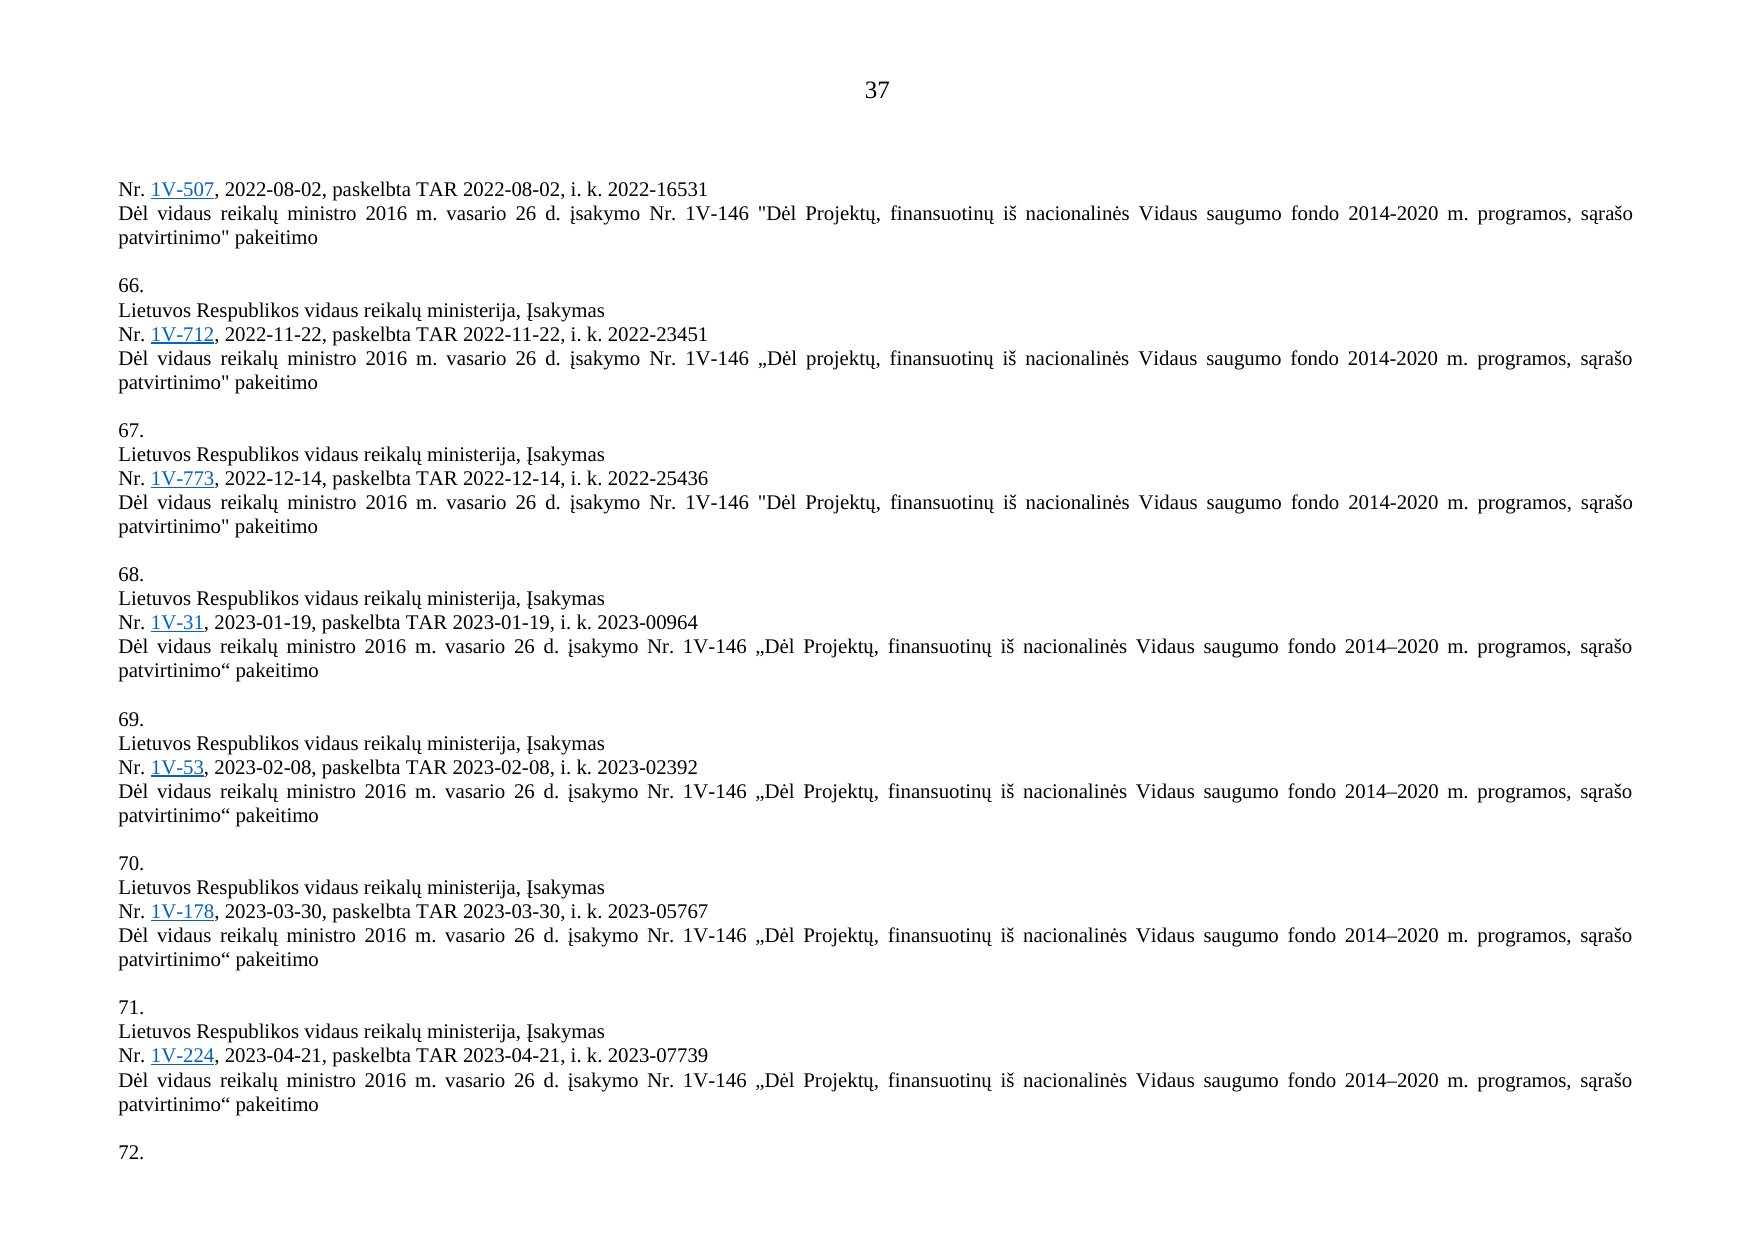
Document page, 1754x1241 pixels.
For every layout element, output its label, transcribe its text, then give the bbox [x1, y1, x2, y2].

text 69. [118, 707, 1636, 731]
text Nr. 1V-53, 2023-02-08, paskelbta TAR 2023-02-08, i. k. 2023-02392 [118, 755, 1636, 779]
text 66. [118, 273, 1636, 297]
text Nr. 1V-507, 2022-08-02, paskelbta TAR 2022-08-02, i. k. 2022-16531 [118, 177, 1636, 201]
text Dėl vidaus reikalų ministro 2016 m. vasario 26 d. įsakymo Nr. 1V-146 „Dėl Projektų, finansuotinų iš nacionalinės Vidaus saugumo fondo 2014–2020 m. programos, sąrašo patvirtinimo“ pakeitimo [118, 779, 1636, 827]
text 70. [118, 851, 1636, 875]
text Dėl vidaus reikalų ministro 2016 m. vasario 26 d. įsakymo Nr. 1V-146 „Dėl projektų, finansuotinų iš nacionalinės Vidaus saugumo fondo 2014-2020 m. programos, sąrašo patvirtinimo" pakeitimo [118, 346, 1636, 394]
text Nr. 1V-31, 2023-01-19, paskelbta TAR 2023-01-19, i. k. 2023-00964 [118, 610, 1636, 634]
text Dėl vidaus reikalų ministro 2016 m. vasario 26 d. įsakymo Nr. 1V-146 „Dėl Projektų, finansuotinų iš nacionalinės Vidaus saugumo fondo 2014–2020 m. programos, sąrašo patvirtinimo“ pakeitimo [118, 1067, 1636, 1116]
text Lietuvos Respublikos vidaus reikalų ministerija, Įsakymas [118, 731, 1636, 755]
text Nr. 1V-224, 2023-04-21, paskelbta TAR 2023-04-21, i. k. 2023-07739 [118, 1043, 1636, 1067]
text Dėl vidaus reikalų ministro 2016 m. vasario 26 d. įsakymo Nr. 1V-146 "Dėl Projektų, finansuotinų iš nacionalinės Vidaus saugumo fondo 2014-2020 m. programos, sąrašo patvirtinimo" pakeitimo [118, 490, 1636, 538]
text Nr. 1V-773, 2022-12-14, paskelbta TAR 2022-12-14, i. k. 2022-25436 [118, 466, 1636, 490]
text 71. [118, 995, 1636, 1019]
text Lietuvos Respublikos vidaus reikalų ministerija, Įsakymas [118, 1019, 1636, 1043]
text Lietuvos Respublikos vidaus reikalų ministerija, Įsakymas [118, 586, 1636, 610]
text Nr. 1V-712, 2022-11-22, paskelbta TAR 2022-11-22, i. k. 2022-23451 [118, 322, 1636, 346]
text Dėl vidaus reikalų ministro 2016 m. vasario 26 d. įsakymo Nr. 1V-146 "Dėl Projektų, finansuotinų iš nacionalinės Vidaus saugumo fondo 2014-2020 m. programos, sąrašo patvirtinimo" pakeitimo [118, 201, 1636, 249]
text Dėl vidaus reikalų ministro 2016 m. vasario 26 d. įsakymo Nr. 1V-146 „Dėl Projektų, finansuotinų iš nacionalinės Vidaus saugumo fondo 2014–2020 m. programos, sąrašo patvirtinimo“ pakeitimo [118, 923, 1636, 971]
text Dėl vidaus reikalų ministro 2016 m. vasario 26 d. įsakymo Nr. 1V-146 „Dėl Projektų, finansuotinų iš nacionalinės Vidaus saugumo fondo 2014–2020 m. programos, sąrašo patvirtinimo“ pakeitimo [118, 634, 1636, 682]
text 67. [118, 418, 1636, 442]
text 72. [118, 1140, 1636, 1164]
text Lietuvos Respublikos vidaus reikalų ministerija, Įsakymas [118, 442, 1636, 466]
text 68. [118, 562, 1636, 586]
text Lietuvos Respublikos vidaus reikalų ministerija, Įsakymas [118, 297, 1636, 322]
text Nr. 1V-178, 2023-03-30, paskelbta TAR 2023-03-30, i. k. 2023-05767 [118, 899, 1636, 923]
text Lietuvos Respublikos vidaus reikalų ministerija, Įsakymas [118, 875, 1636, 899]
